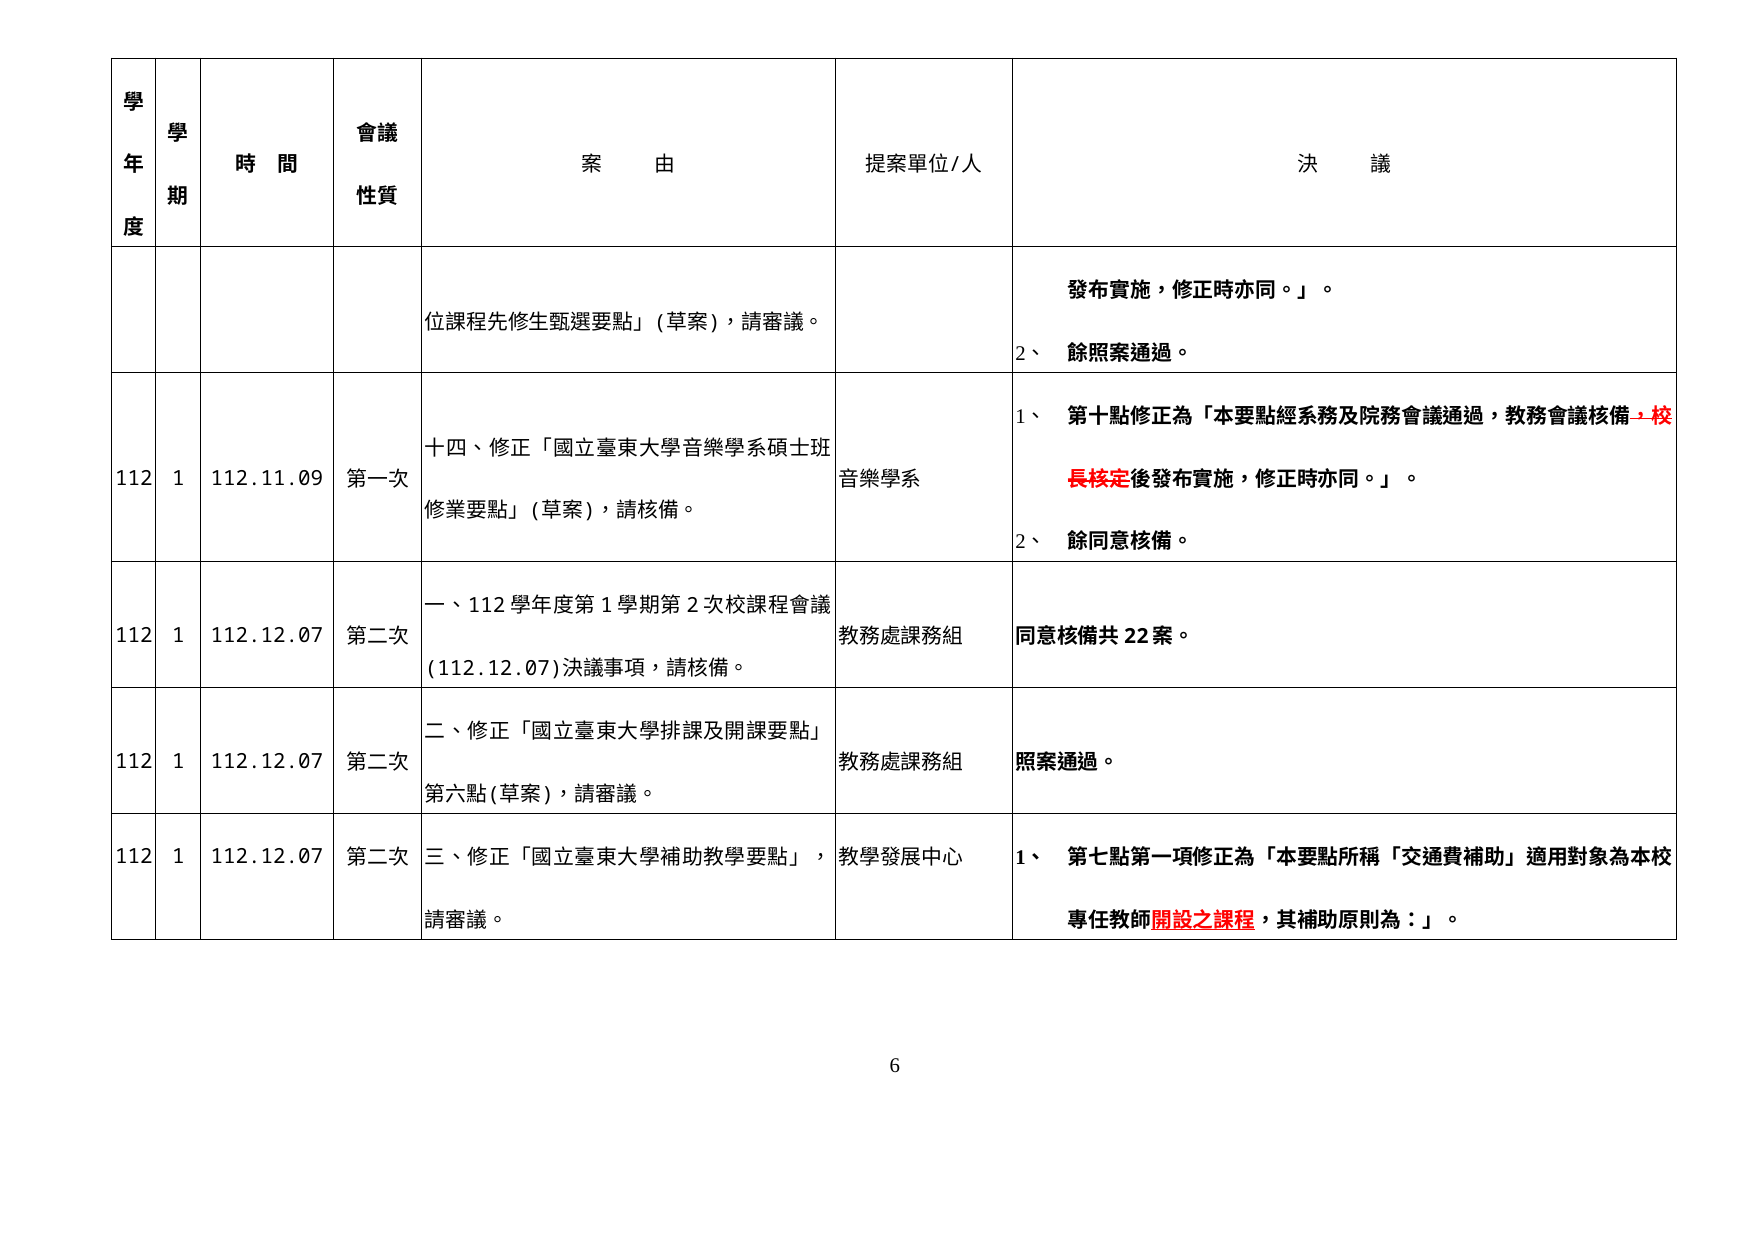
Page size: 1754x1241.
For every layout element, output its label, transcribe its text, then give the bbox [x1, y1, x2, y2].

table_cell [836, 247, 1012, 372]
table_cell 第二次 [334, 814, 421, 939]
table_cell 同意核備共22案。 [1013, 562, 1676, 687]
table_cell 十四、修正「國立臺東大學音樂學系碩士班修業要點」(草案)，請核備。 [422, 373, 835, 561]
table_cell 發布實施，修正時亦同。」。 餘照案通過。 [1013, 247, 1676, 372]
table_cell 教學發展中心 [836, 814, 1012, 939]
table_cell 音樂學系 [836, 373, 1012, 561]
table_cell 三、修正「國立臺東大學補助教學要點」，請審議。 [422, 814, 835, 939]
table_header 決 議 [1013, 59, 1676, 246]
table_cell 1 [156, 814, 200, 939]
table_cell 1 [156, 373, 200, 561]
table_cell 二、修正「國立臺東大學排課及開課要點」第六點(草案)，請審議。 [422, 688, 835, 813]
table_cell 112 [112, 688, 155, 813]
table_cell 一、112學年度第1學期第2次校課程會議(112.12.07)決議事項，請核備。 [422, 562, 835, 687]
table_cell [112, 247, 155, 372]
table_cell 112.12.07 [201, 562, 333, 687]
table_cell 1 [156, 562, 200, 687]
table_cell 112.11.09 [201, 373, 333, 561]
table_header 時 間 [201, 59, 333, 246]
table_cell 第七點第一項修正為「本要點所稱「交通費補助」適用對象為本校專任教師開設之課程，其補助原則為：」。 餘照案通過。 [1013, 814, 1676, 939]
table_cell 第二次 [334, 688, 421, 813]
table_cell 第二次 [334, 562, 421, 687]
table_cell 第十點修正為「本要點經系務及院務會議通過，教務會議核備，校長核定後發布實施，修正時亦同。」。 餘同意核備。 [1013, 373, 1676, 561]
table_cell 教務處課務組 [836, 562, 1012, 687]
table_cell [156, 247, 200, 372]
table_cell 112.12.07 [201, 814, 333, 939]
table_header 會議 性質 [334, 59, 421, 246]
table_header 提案單位/人 [836, 59, 1012, 246]
table_cell [334, 247, 421, 372]
table_cell 教務處課務組 [836, 688, 1012, 813]
table_cell 第一次 [334, 373, 421, 561]
table_header 學期 [156, 59, 200, 246]
table_cell [201, 247, 333, 372]
table_cell 位課程先修生甄選要點」(草案)，請審議。 [422, 247, 835, 372]
table_cell 112 [112, 814, 155, 939]
table_header 學年度 [112, 59, 155, 246]
table_cell 112.12.07 [201, 688, 333, 813]
table_cell 照案通過。 [1013, 688, 1676, 813]
table_cell 112 [112, 373, 155, 561]
table_cell 1 [156, 688, 200, 813]
table_header 案 由 [422, 59, 835, 246]
table_cell 112 [112, 562, 155, 687]
